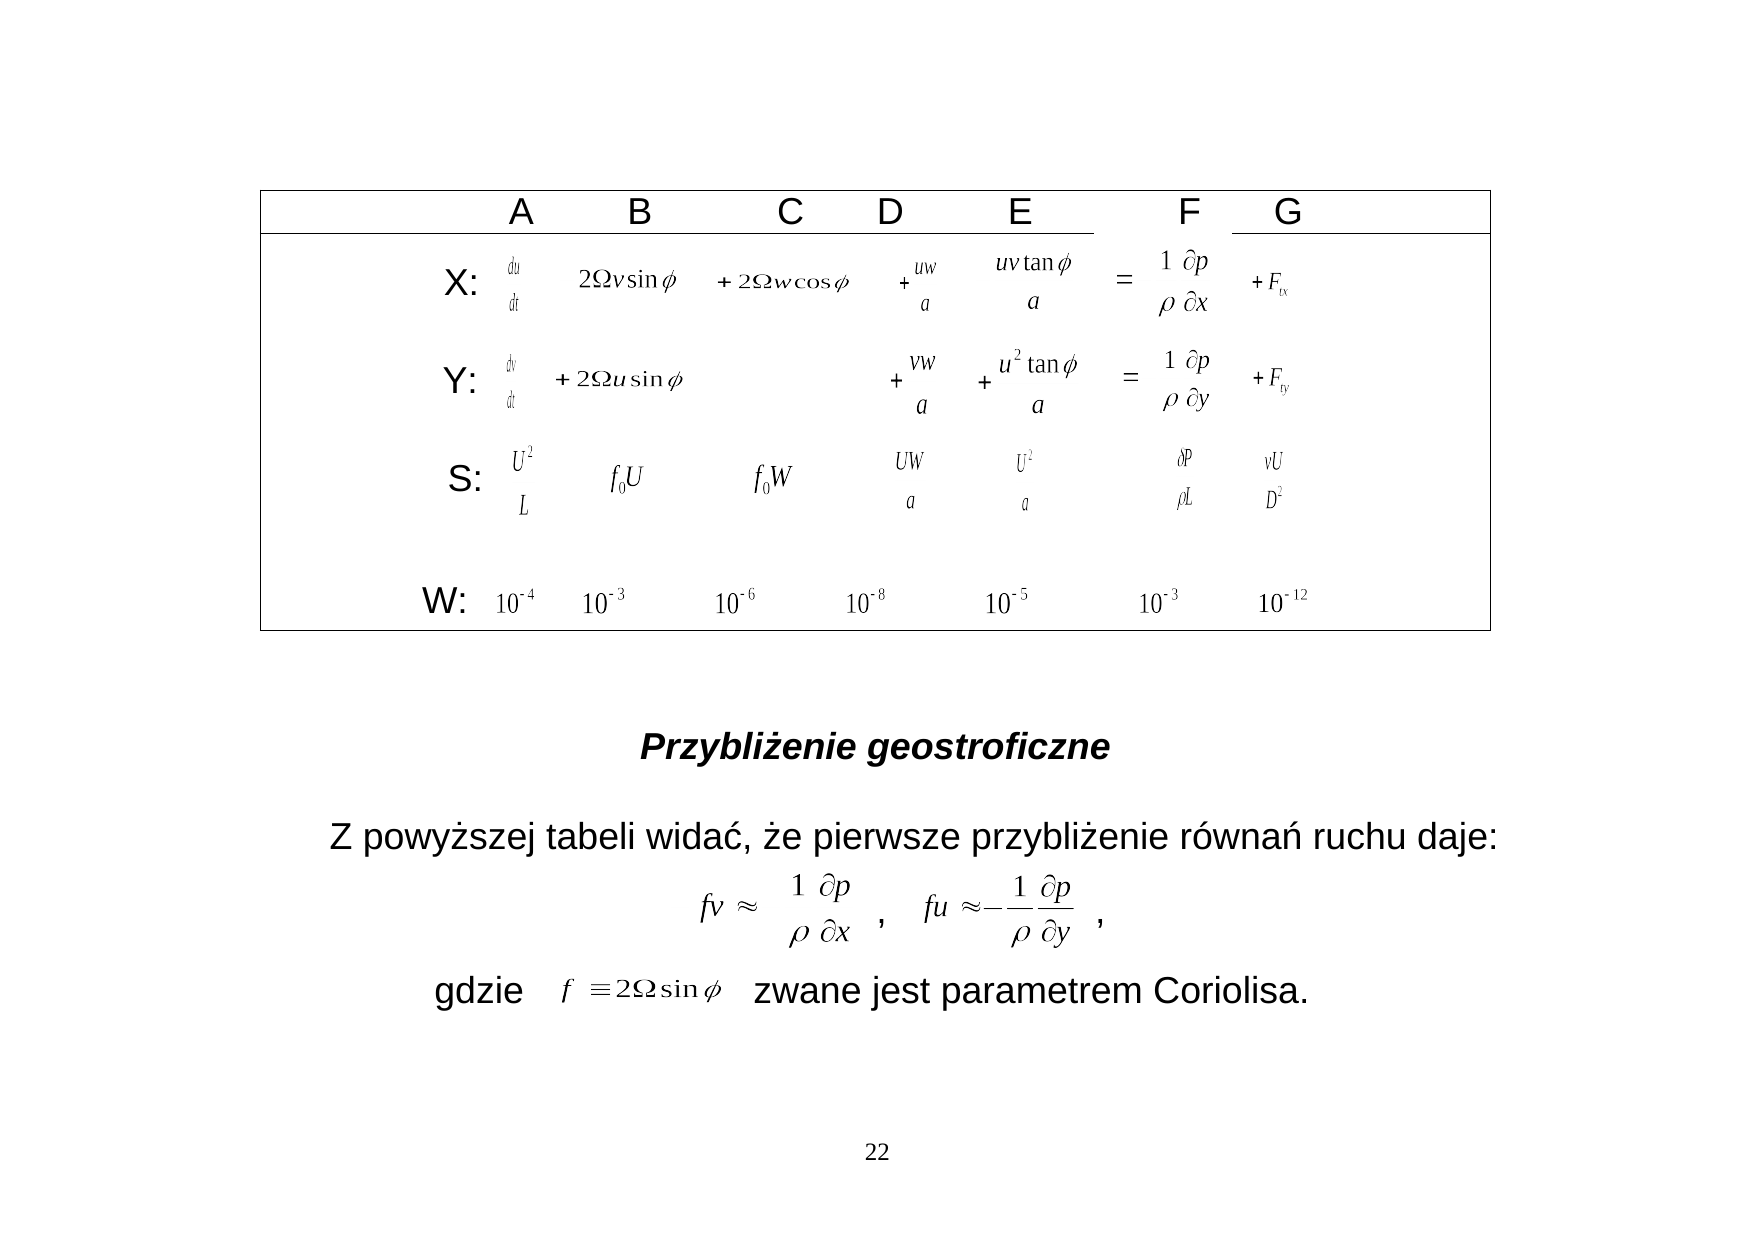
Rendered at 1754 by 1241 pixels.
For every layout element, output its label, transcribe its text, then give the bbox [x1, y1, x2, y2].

text gdzie zwane jest parametrem Coriolisa. [148, 965, 1606, 1016]
subtitle Przybliżenie geostroficzne [148, 725, 1606, 767]
text Z powyższej tabeli widać, że pierwsze przybliżenie równań ruchu daje: [148, 815, 1606, 857]
table_header A B C D E F G [261, 191, 1490, 232]
table_cell X: Y: S: W: [261, 234, 1490, 629]
text , , [148, 857, 1606, 965]
